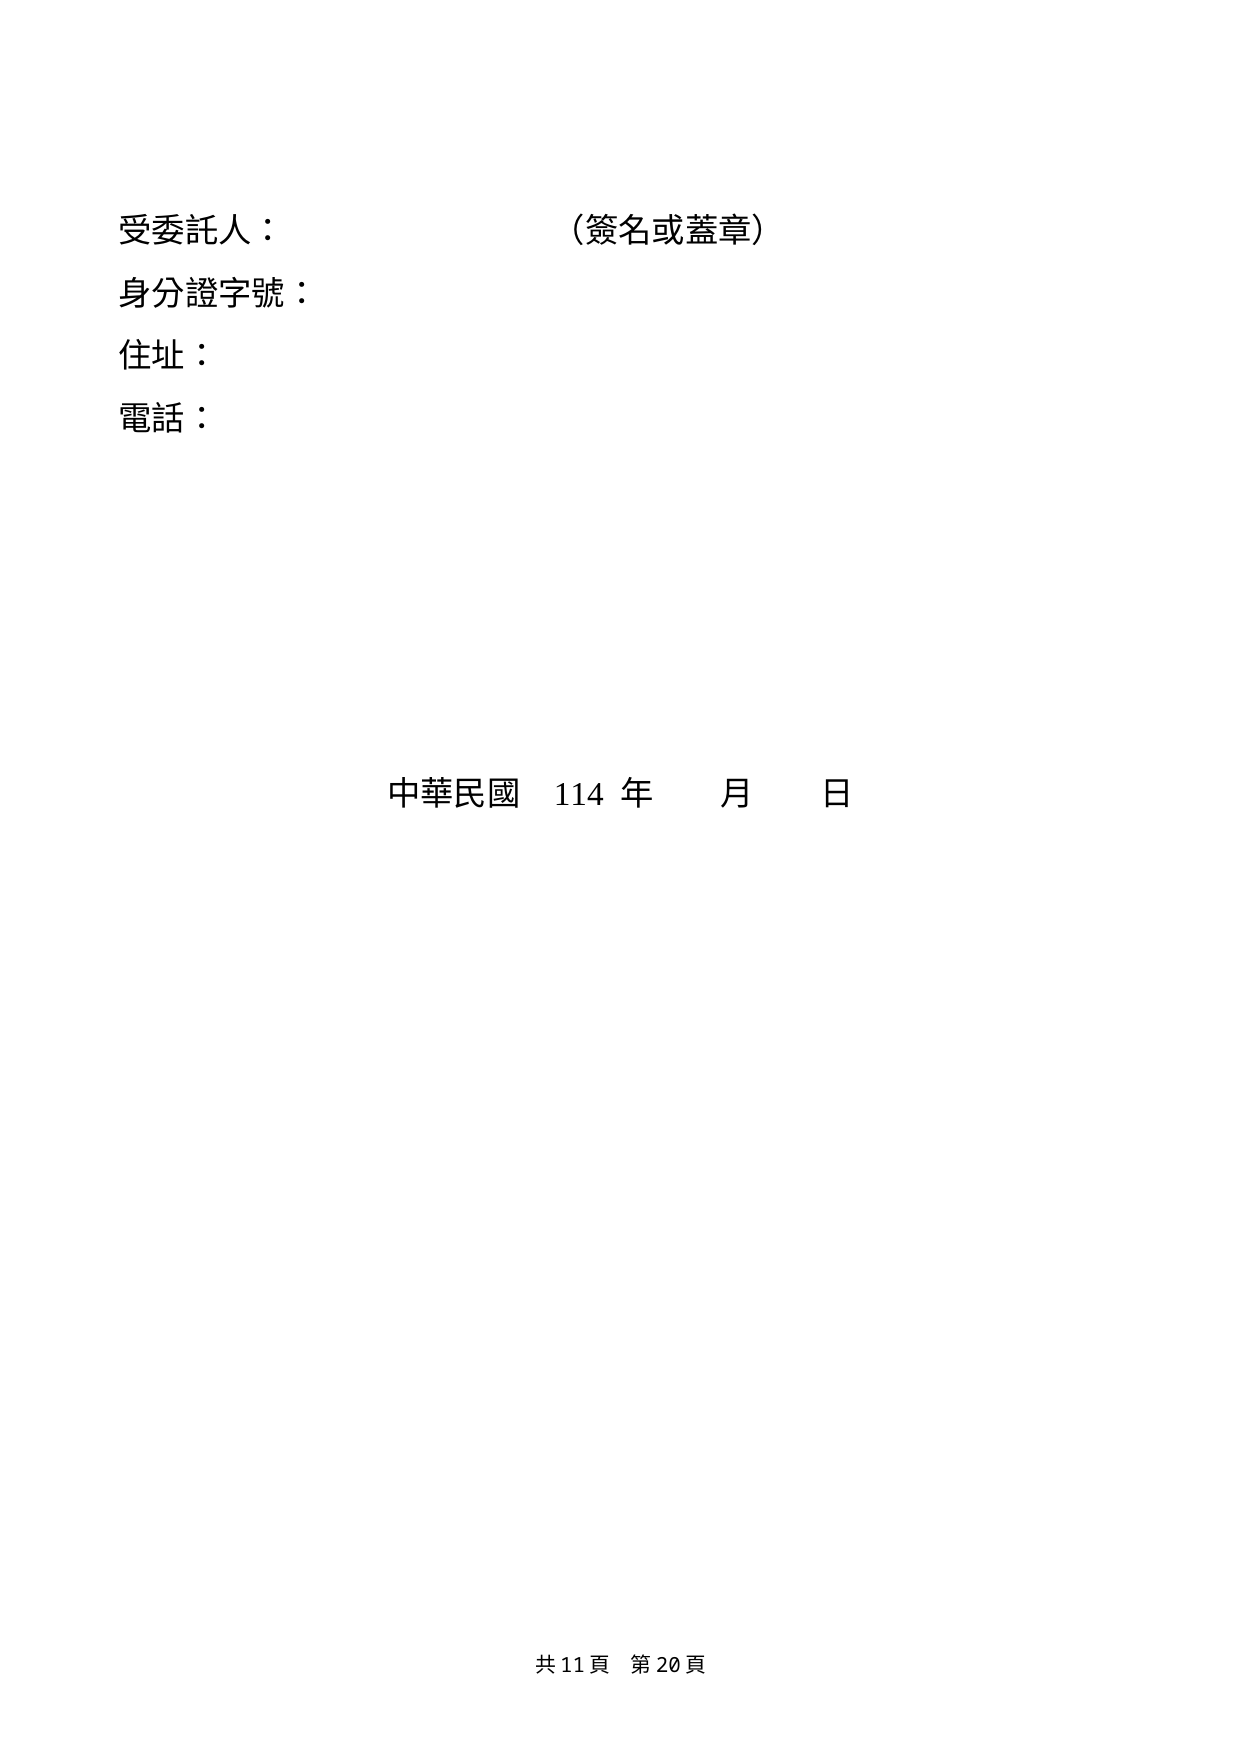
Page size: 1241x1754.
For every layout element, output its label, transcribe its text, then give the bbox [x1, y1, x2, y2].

text 中華民國 114 年 月 日 [118, 749, 1122, 811]
text 受委託人： （簽名或蓋章） [118, 186, 1122, 249]
text 住址： [118, 311, 1122, 374]
text 身分證字號： [118, 249, 1122, 311]
text 電話： [118, 374, 1122, 436]
